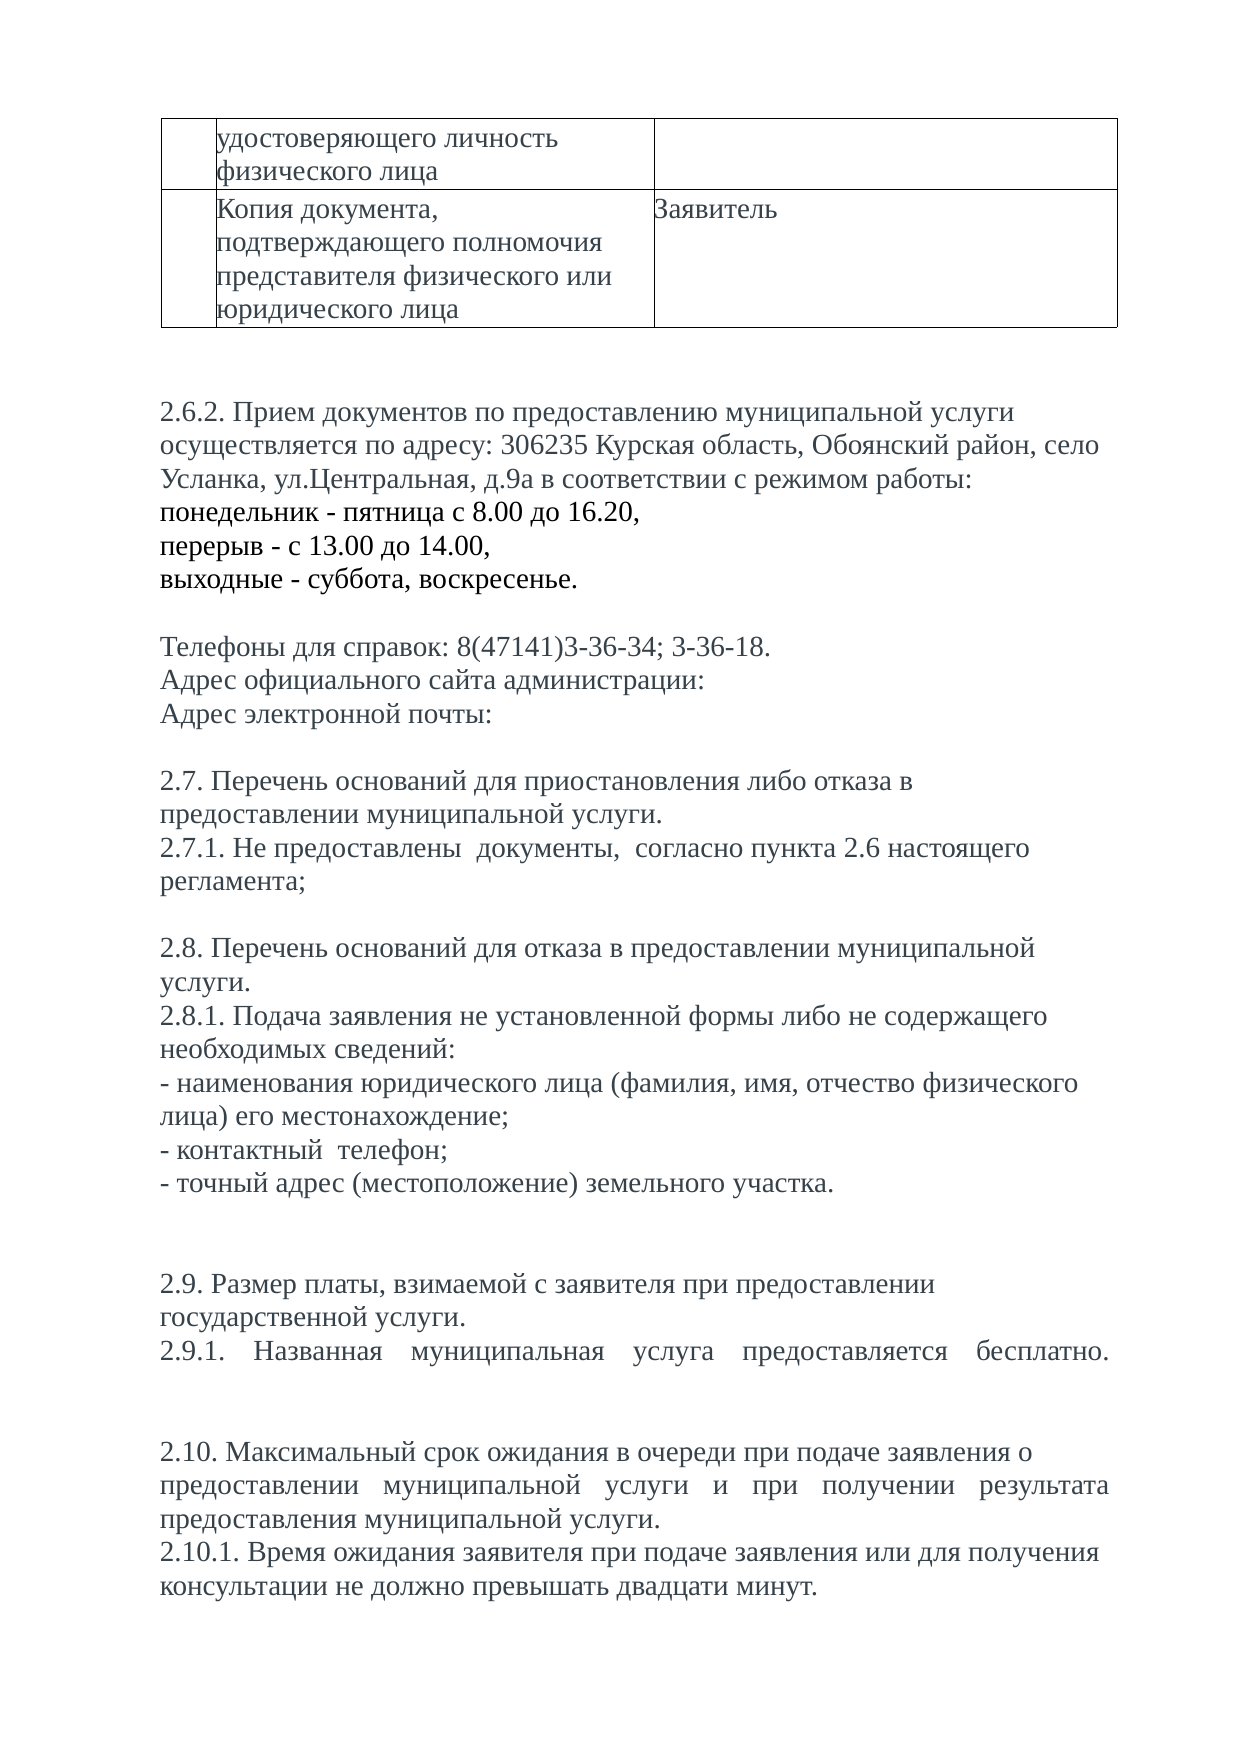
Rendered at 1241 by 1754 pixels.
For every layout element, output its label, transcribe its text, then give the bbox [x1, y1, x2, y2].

text Адрес электронной почты: [159, 696, 1110, 729]
text 2.7. Перечень оснований для приостановления либо отказа в предоставлении муниципальной услуги. [159, 763, 1110, 830]
text предоставлении муниципальной услуги и при получении результата предоставления муниципальной услуги. [159, 1467, 1110, 1534]
table_cell [162, 119, 216, 189]
text 2.6.2. Прием документов по предоставлению муниципальной услуги осуществляется по адресу: 306235 Курская область, Обоянский район, село Усланка, ул.Центральная, д.9а в соответствии с режимом работы: понедельник - пятница с 8.00 до 16.20, [159, 327, 1110, 528]
text выходные - суббота, воскресенье. [159, 562, 1110, 595]
table_cell [162, 190, 216, 327]
text 2.7.1. Не предоставлены документы, согласно пункта 2.6 настоящего регламента; 2.8. Перечень оснований для отказа в предоставлении муниципальной услуги. 2.8.1. Подача заявления не установленной формы либо не содержащего необходимых сведений: - наименования юридического лица (фамилия, имя, отчество физического лица) его местонахождение; - контактный телефон; - точный адрес (местоположение) земельного участка. [159, 830, 1110, 1232]
text 2.10. Максимальный срок ожидания в очереди при подаче заявления о [159, 1434, 1110, 1467]
table_cell Заявитель [655, 190, 1117, 327]
text Телефоны для справок: 8(47141)3-36-34; 3-36-18. Адрес официального сайта администрации: [159, 595, 1110, 696]
table_cell Копия документа, подтверждающего полномочия представителя физического или юридического лица [217, 190, 654, 327]
text 2.10.1. Время ожидания заявителя при подаче заявления или для получения консультации не должно превышать двадцати минут. [159, 1534, 1110, 1601]
text перерыв - с 13.00 до 14.00, [159, 528, 1110, 562]
text 2.9. Размер платы, взимаемой с заявителя при предоставлении государственной услуги. [159, 1232, 1110, 1333]
table_cell [655, 119, 1117, 189]
table_cell удостоверяющего личность физического лица [217, 119, 654, 189]
text 2.9.1. Названная муниципальная услуга предоставляется бесплатно. [159, 1333, 1110, 1434]
